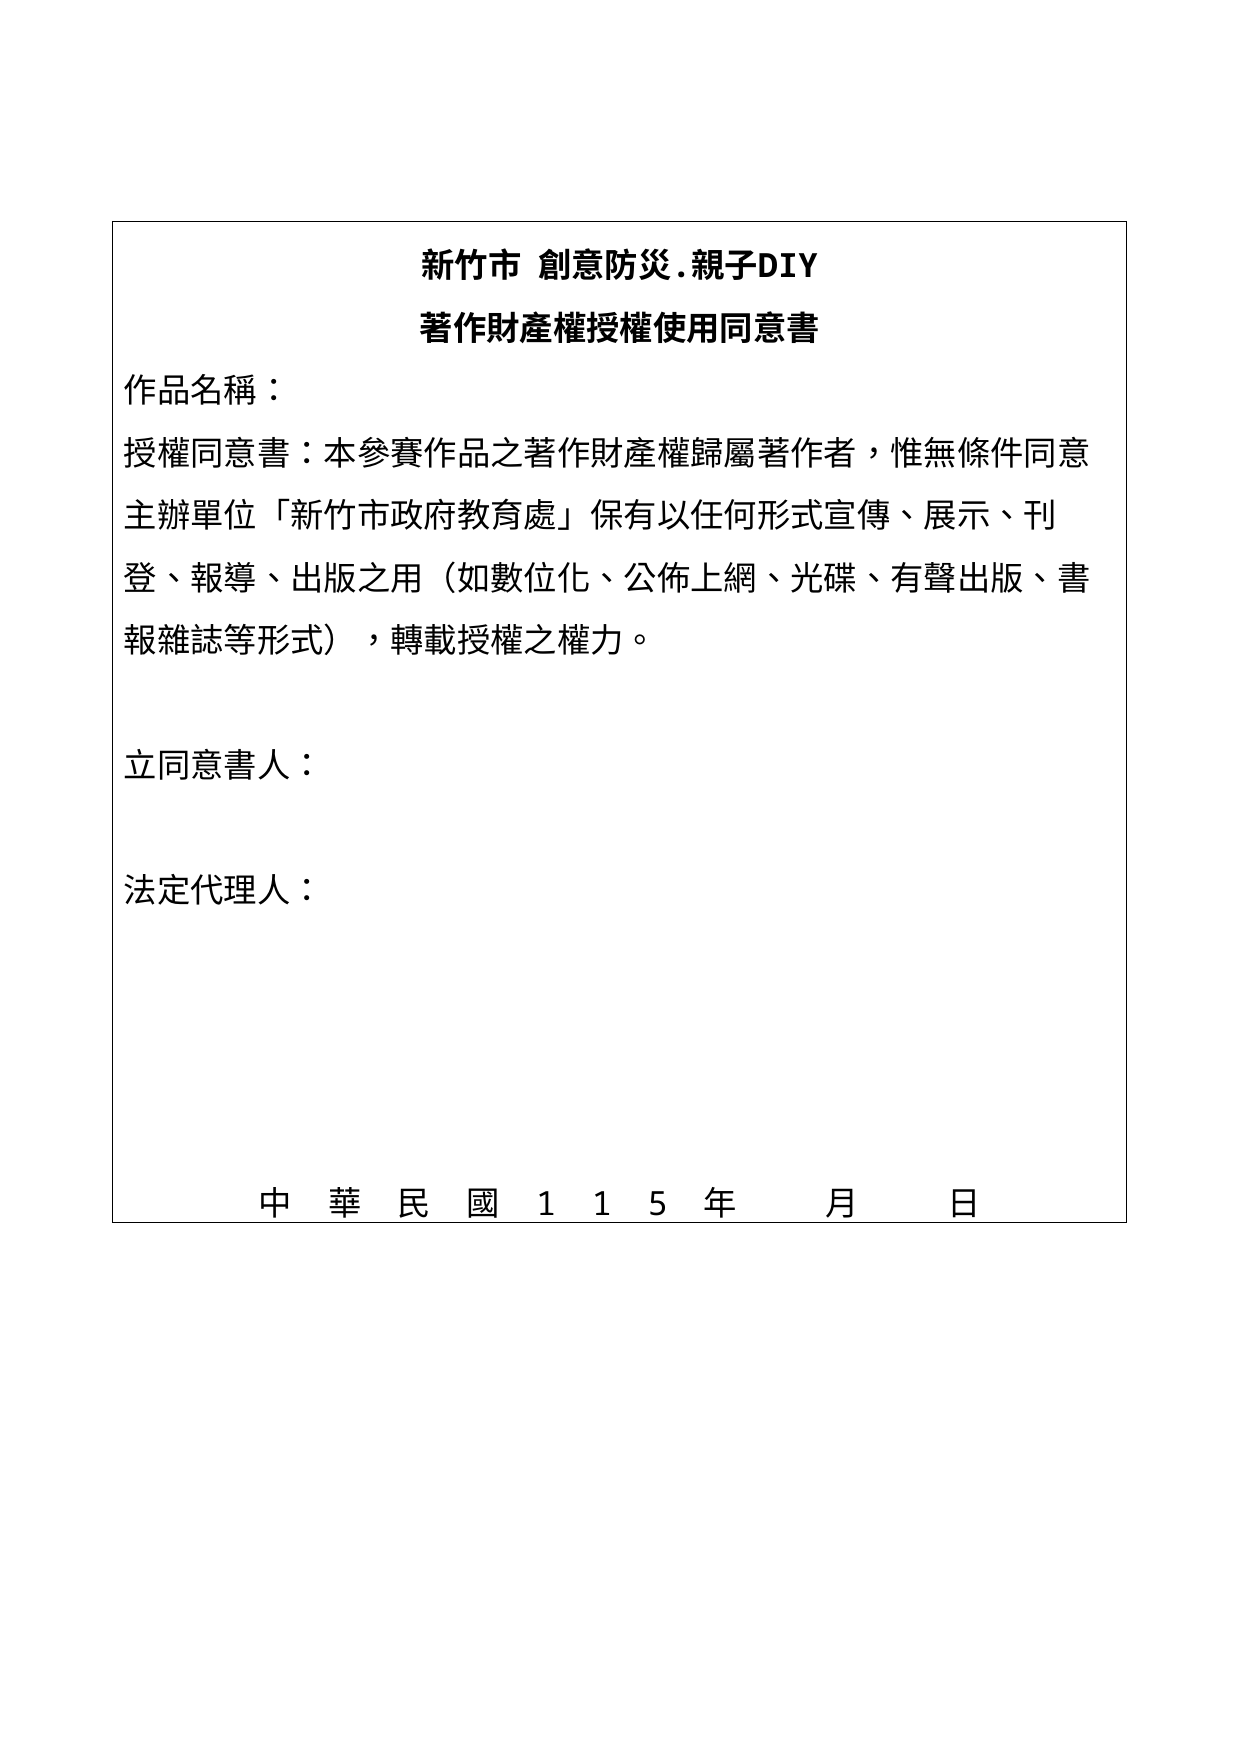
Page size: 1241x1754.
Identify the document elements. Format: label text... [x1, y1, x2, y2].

table_header 新竹市 創意防災.親子DIY 著作財產權授權使用同意書 作品名稱： 授權同意書：本參賽作品之著作財產權歸屬著作者，惟無條件同意主辦單位「新竹市政府教育處」保有以任何形式宣傳、展示、刊登、報導、出版之用（如數位化、公佈上網、光碟、有聲出版、書報雜誌等形式），轉載授權之權力。 立同意書人： 法定代理人： 中華民國115年 月 日 [113, 222, 1126, 1222]
